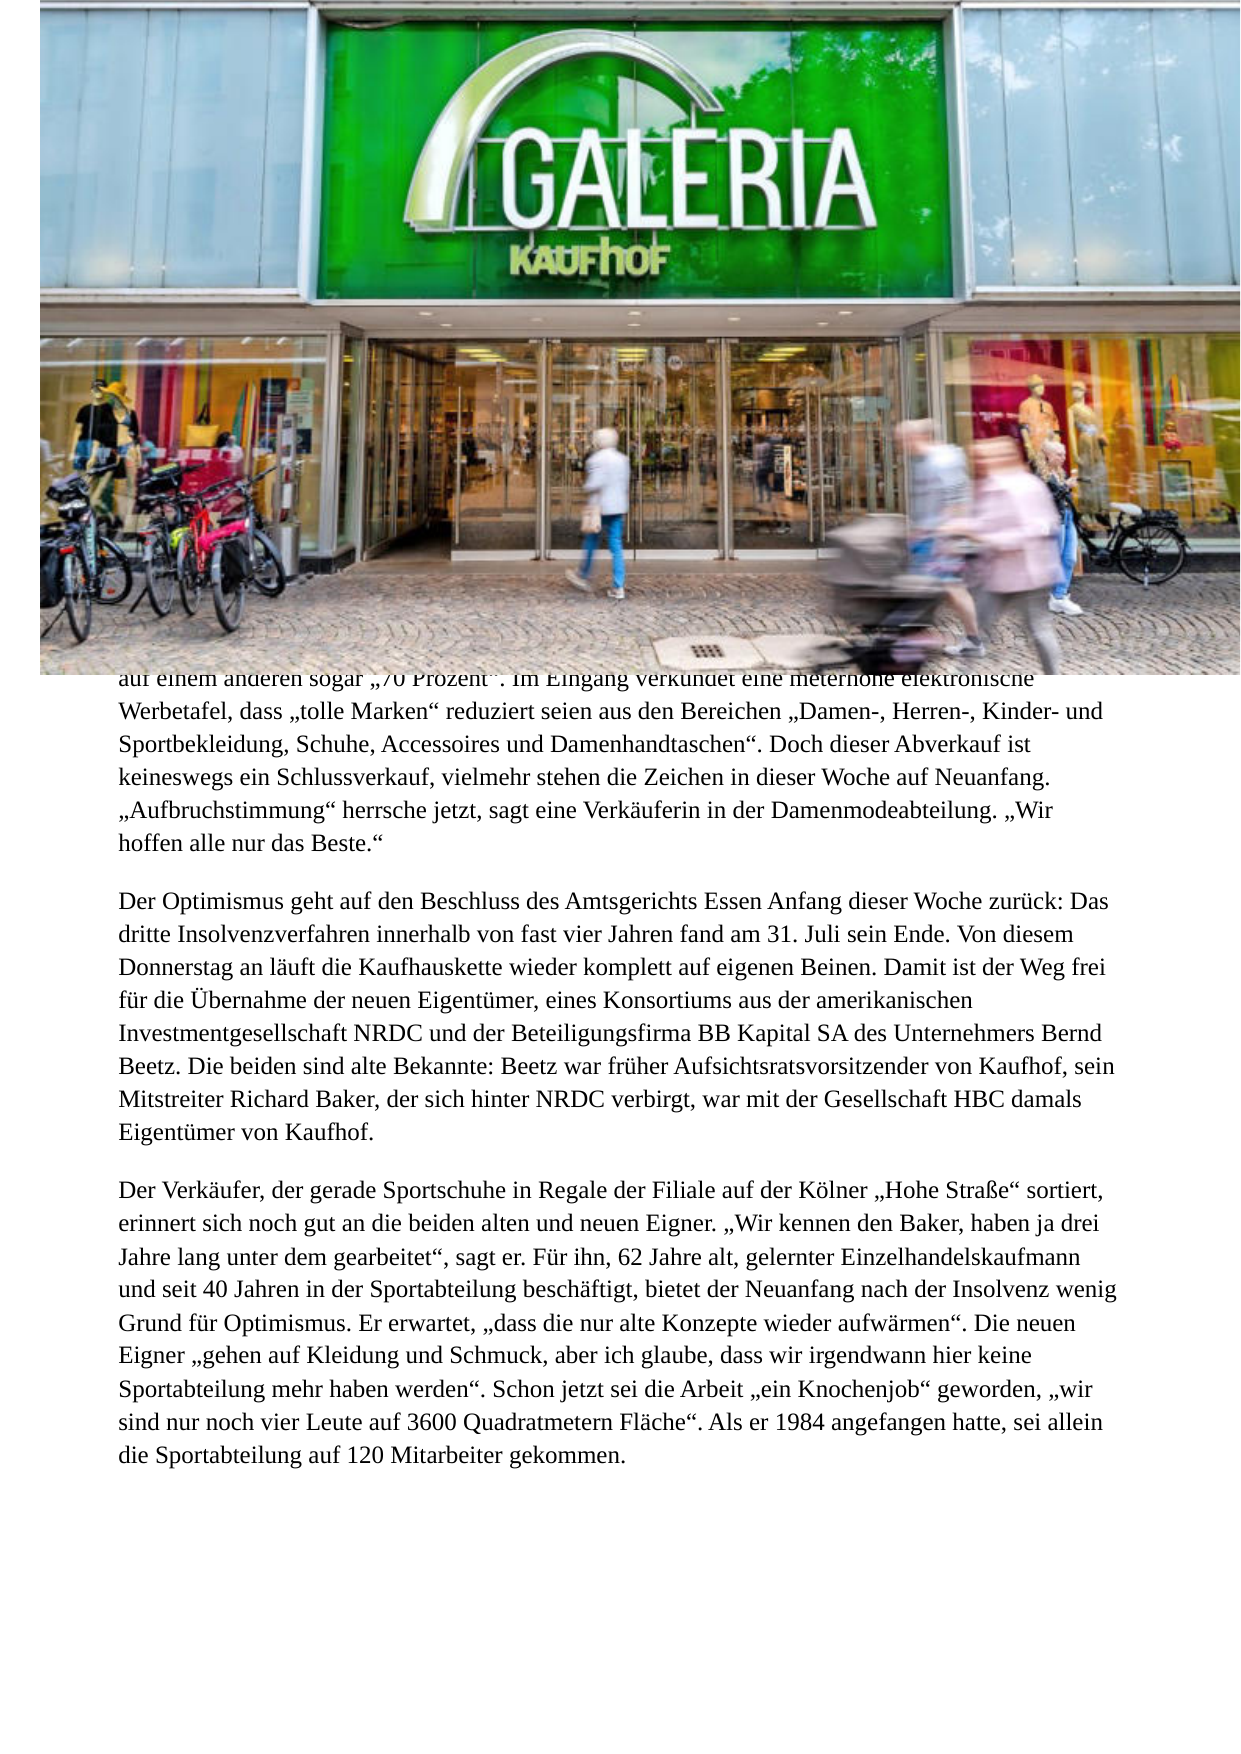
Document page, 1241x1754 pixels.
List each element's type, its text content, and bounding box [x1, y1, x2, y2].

text Der Verkäufer, der gerade Sportschuhe in Regale der Filiale auf der Kölner „Hohe Straße“ sortiert, erinnert sich noch gut an die beiden alten und neuen Eigner. „Wir kennen den Baker, haben ja drei Jahre lang unter dem gearbeitet“, sagt er. Für ihn, 62 Jahre alt, gelernter Einzelhandelskaufmann und seit 40 Jahren in der Sportabteilung beschäftigt, bietet der Neuanfang nach der Insolvenz wenig Grund für Optimismus. Er erwartet, „dass die nur alte Konzepte wieder aufwärmen“. Die neuen Eigner „gehen auf Kleidung und Schmuck, aber ich glaube, dass wir irgendwann hier keine Sportabteilung mehr haben werden“. Schon jetzt sei die Arbeit „ein Knochenjob“ geworden, „wir sind nur noch vier Leute auf 3600 Quadratmetern Fläche“. Als er 1984 angefangen hatte, sei allein die Sportabteilung auf 120 Mitarbeiter gekommen. [118, 1176, 1122, 1468]
picture [40, 0, 1241, 675]
text In der Filiale des Warenhauses Galeria auf der Kölner Innenstadt-Einkaufsmeile „Hohe Straße“ hängen ganze Abteilungen voll mit roten „Sale“-Schildern. „30 Prozent Rabatt“ heißt es auf einem, auf einem anderen sogar „70 Prozent“. Im Eingang verkündet eine meterhohe elektronische Werbetafel, dass „tolle Marken“ reduziert seien aus den Bereichen „Damen-, Herren-, Kinder- und Sportbekleidung, Schuhe, Accessoires und Damenhandtaschen“. Doch dieser Abverkauf ist keineswegs ein Schlussverkauf, vielmehr stehen die Zeichen in dieser Woche auf Neuanfang. „Aufbruchstimmung“ herrsche jetzt, sagt eine Verkäuferin in der Damenmodeabteilung. „Wir hoffen alle nur das Beste.“ [118, 675, 1122, 857]
text Der Optimismus geht auf den Beschluss des Amtsgerichts Essen Anfang dieser Woche zurück: Das dritte Insolvenzverfahren innerhalb von fast vier Jahren fand am 31. Juli sein Ende. Von diesem Donnerstag an läuft die Kaufhauskette wieder komplett auf eigenen Beinen. Damit ist der Weg frei für die Übernahme der neuen Eigentümer, eines Konsortiums aus der amerikanischen Investmentgesellschaft NRDC und der Beteiligungsfirma BB Kapital SA des Unternehmers Bernd Beetz. Die beiden sind alte Bekannte: Beetz war früher Aufsichtsratsvorsitzender von Kaufhof, sein Mitstreiter Richard Baker, der sich hinter NRDC verbirgt, war mit der Gesellschaft HBC damals Eigentümer von Kaufhof. [118, 886, 1122, 1146]
